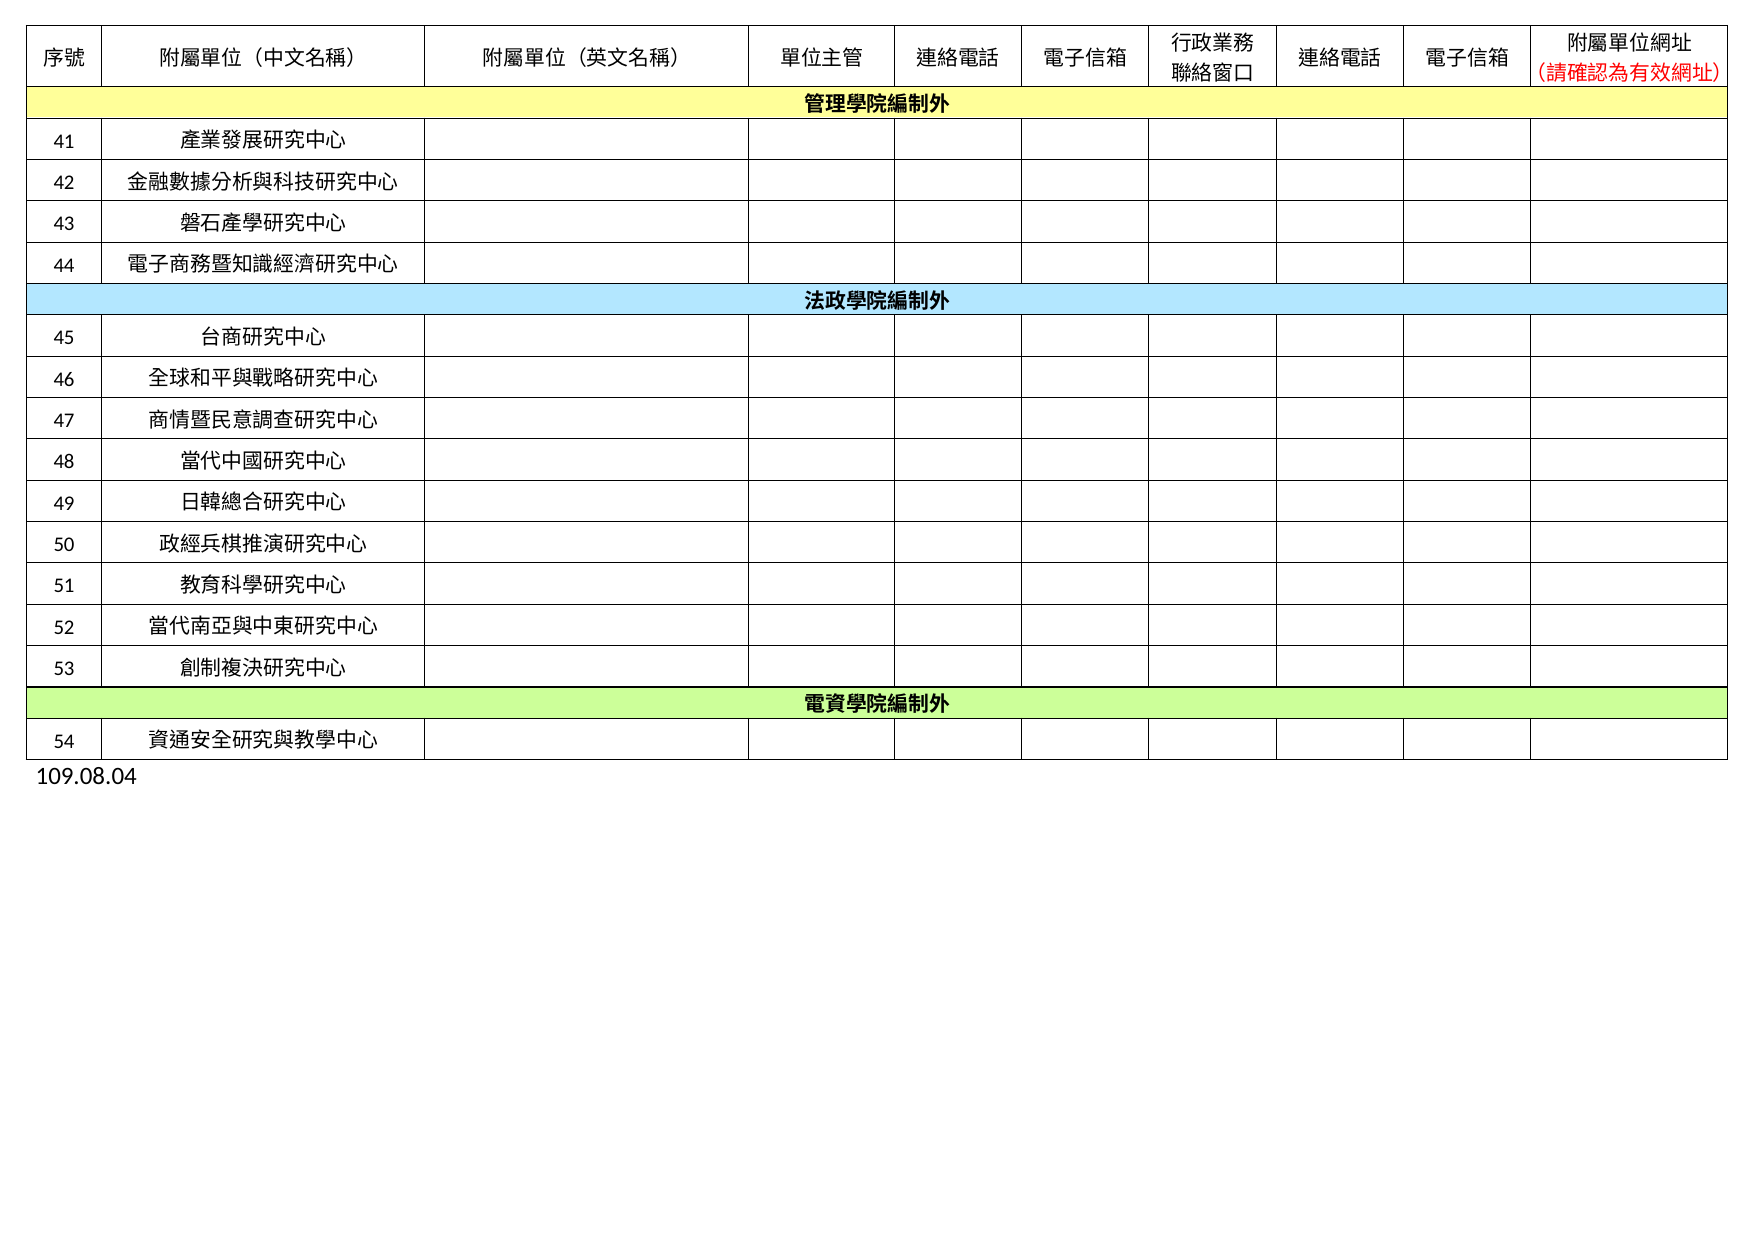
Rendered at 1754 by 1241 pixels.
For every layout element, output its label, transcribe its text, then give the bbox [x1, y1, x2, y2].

table_cell [1149, 522, 1276, 562]
table_cell [1404, 398, 1530, 438]
table_cell 47 [27, 398, 101, 438]
table_cell [749, 160, 894, 200]
table_cell [425, 398, 748, 438]
table_cell [1277, 160, 1403, 200]
table_cell [895, 563, 1021, 604]
table_cell 日韓總合研究中心 [102, 481, 424, 521]
table_cell 45 [27, 315, 101, 356]
table_cell 教育科學研究中心 [102, 563, 424, 604]
table_cell [1277, 646, 1403, 686]
table_cell [1149, 201, 1276, 242]
table_cell 44 [27, 243, 101, 283]
table_cell [749, 563, 894, 604]
table_cell 商情暨民意調查研究中心 [102, 398, 424, 438]
table_cell [1531, 119, 1727, 159]
table_cell 46 [27, 357, 101, 397]
table_cell [895, 439, 1021, 479]
table_cell 42 [27, 160, 101, 200]
table_cell [1022, 119, 1148, 159]
table_cell [1404, 357, 1530, 397]
table_cell [1277, 315, 1403, 356]
table_cell [425, 481, 748, 521]
table_cell [1531, 563, 1727, 604]
table_header 附屬單位網址 （請確認為有效網址） [1531, 26, 1727, 86]
table_cell [1404, 605, 1530, 645]
table_cell [1149, 119, 1276, 159]
table_cell [1404, 563, 1530, 604]
table_cell [1022, 315, 1148, 356]
table_cell 54 [27, 719, 101, 759]
table_cell [1531, 315, 1727, 356]
table_cell 50 [27, 522, 101, 562]
table_cell 全球和平與戰略研究中心 [102, 357, 424, 397]
table_cell 49 [27, 481, 101, 521]
table_cell [1531, 201, 1727, 242]
table_cell [1149, 439, 1276, 479]
table_cell [1277, 357, 1403, 397]
table_cell [1404, 243, 1530, 283]
table_cell [749, 398, 894, 438]
table_cell [1277, 243, 1403, 283]
table_cell [1531, 481, 1727, 521]
table_cell 當代中國研究中心 [102, 439, 424, 479]
table_cell [1022, 719, 1148, 759]
table_cell 創制複決研究中心 [102, 646, 424, 686]
table_cell [895, 243, 1021, 283]
table_cell [425, 605, 748, 645]
table_cell [1022, 160, 1148, 200]
table_cell 51 [27, 563, 101, 604]
table_cell 法政學院編制外 [27, 284, 1727, 314]
table_cell [1149, 481, 1276, 521]
table_cell [1149, 646, 1276, 686]
table_cell [425, 646, 748, 686]
table_cell [1022, 605, 1148, 645]
table_cell [425, 522, 748, 562]
table_cell [425, 357, 748, 397]
table_cell [425, 243, 748, 283]
table_cell [749, 646, 894, 686]
table_cell [1277, 605, 1403, 645]
table_cell [1022, 646, 1148, 686]
table_cell [1022, 522, 1148, 562]
table_cell 電子商務暨知識經濟研究中心 [102, 243, 424, 283]
table_cell [1404, 439, 1530, 479]
table_cell [1149, 605, 1276, 645]
table_cell [1149, 563, 1276, 604]
table_cell [1149, 160, 1276, 200]
table_cell [749, 357, 894, 397]
table_cell [1277, 201, 1403, 242]
table_cell [425, 315, 748, 356]
table_cell [1404, 201, 1530, 242]
table_cell [749, 243, 894, 283]
table_cell [749, 481, 894, 521]
table_cell [1277, 719, 1403, 759]
table_cell 當代南亞與中東研究中心 [102, 605, 424, 645]
table_cell [895, 646, 1021, 686]
table_cell [425, 563, 748, 604]
table_cell [1404, 646, 1530, 686]
table_cell [749, 201, 894, 242]
table_cell [1404, 315, 1530, 356]
table_header 附屬單位（中文名稱） [102, 26, 424, 86]
table_cell [1022, 439, 1148, 479]
table_cell [895, 160, 1021, 200]
table_cell 41 [27, 119, 101, 159]
table_cell [749, 605, 894, 645]
table_cell [895, 315, 1021, 356]
table_cell [1277, 481, 1403, 521]
table_cell [1531, 605, 1727, 645]
table_cell 管理學院編制外 [27, 87, 1727, 117]
table_cell [1149, 243, 1276, 283]
table_cell 53 [27, 646, 101, 686]
table_cell [1149, 357, 1276, 397]
table_cell [1277, 522, 1403, 562]
table_cell [1022, 357, 1148, 397]
table_cell [1531, 646, 1727, 686]
table_cell [895, 719, 1021, 759]
table_cell 產業發展研究中心 [102, 119, 424, 159]
table_cell [1022, 243, 1148, 283]
table_cell 43 [27, 201, 101, 242]
table_cell [749, 315, 894, 356]
table_header 單位主管 [749, 26, 894, 86]
table_cell [1022, 481, 1148, 521]
table_cell [1404, 481, 1530, 521]
table_cell 52 [27, 605, 101, 645]
table_cell [895, 357, 1021, 397]
table_cell [1404, 522, 1530, 562]
table_cell [749, 439, 894, 479]
table_cell [895, 201, 1021, 242]
table_header 行政業務 聯絡窗口 [1149, 26, 1276, 86]
table_cell 金融數據分析與科技研究中心 [102, 160, 424, 200]
table_cell [749, 119, 894, 159]
table_cell [895, 119, 1021, 159]
table_cell [1531, 160, 1727, 200]
table_cell [425, 439, 748, 479]
table_cell [1531, 243, 1727, 283]
table_cell [895, 398, 1021, 438]
table_cell [1404, 719, 1530, 759]
table_cell [1277, 563, 1403, 604]
table_cell 48 [27, 439, 101, 479]
table_cell [895, 522, 1021, 562]
table_cell [1531, 398, 1727, 438]
table_cell [1404, 160, 1530, 200]
table_cell [1404, 119, 1530, 159]
table_cell [749, 719, 894, 759]
table_header 連絡電話 [895, 26, 1021, 86]
table_header 電子信箱 [1022, 26, 1148, 86]
table_cell [1022, 201, 1148, 242]
table_cell [1277, 119, 1403, 159]
table_cell [425, 201, 748, 242]
table_header 序號 [27, 26, 101, 86]
table_cell 資通安全研究與教學中心 [102, 719, 424, 759]
table_cell [1531, 719, 1727, 759]
table_cell 磐石產學研究中心 [102, 201, 424, 242]
table_cell 台商研究中心 [102, 315, 424, 356]
table_cell [1531, 439, 1727, 479]
table_header 電子信箱 [1404, 26, 1530, 86]
table_header 連絡電話 [1277, 26, 1403, 86]
text 109.08.04 [35, 760, 1718, 791]
table_cell [1022, 563, 1148, 604]
table_cell [895, 481, 1021, 521]
table_cell [1277, 398, 1403, 438]
table_cell [1149, 398, 1276, 438]
table_cell 政經兵棋推演研究中心 [102, 522, 424, 562]
table_cell [425, 119, 748, 159]
table_cell [1277, 439, 1403, 479]
table_cell [1531, 357, 1727, 397]
table_header 附屬單位（英文名稱） [425, 26, 748, 86]
table_cell [1531, 522, 1727, 562]
table_cell 電資學院編制外 [27, 688, 1727, 718]
table_cell [425, 160, 748, 200]
table_cell [1149, 719, 1276, 759]
table_cell [1022, 398, 1148, 438]
table_cell [749, 522, 894, 562]
table_cell [425, 719, 748, 759]
table_cell [895, 605, 1021, 645]
table_cell [1149, 315, 1276, 356]
